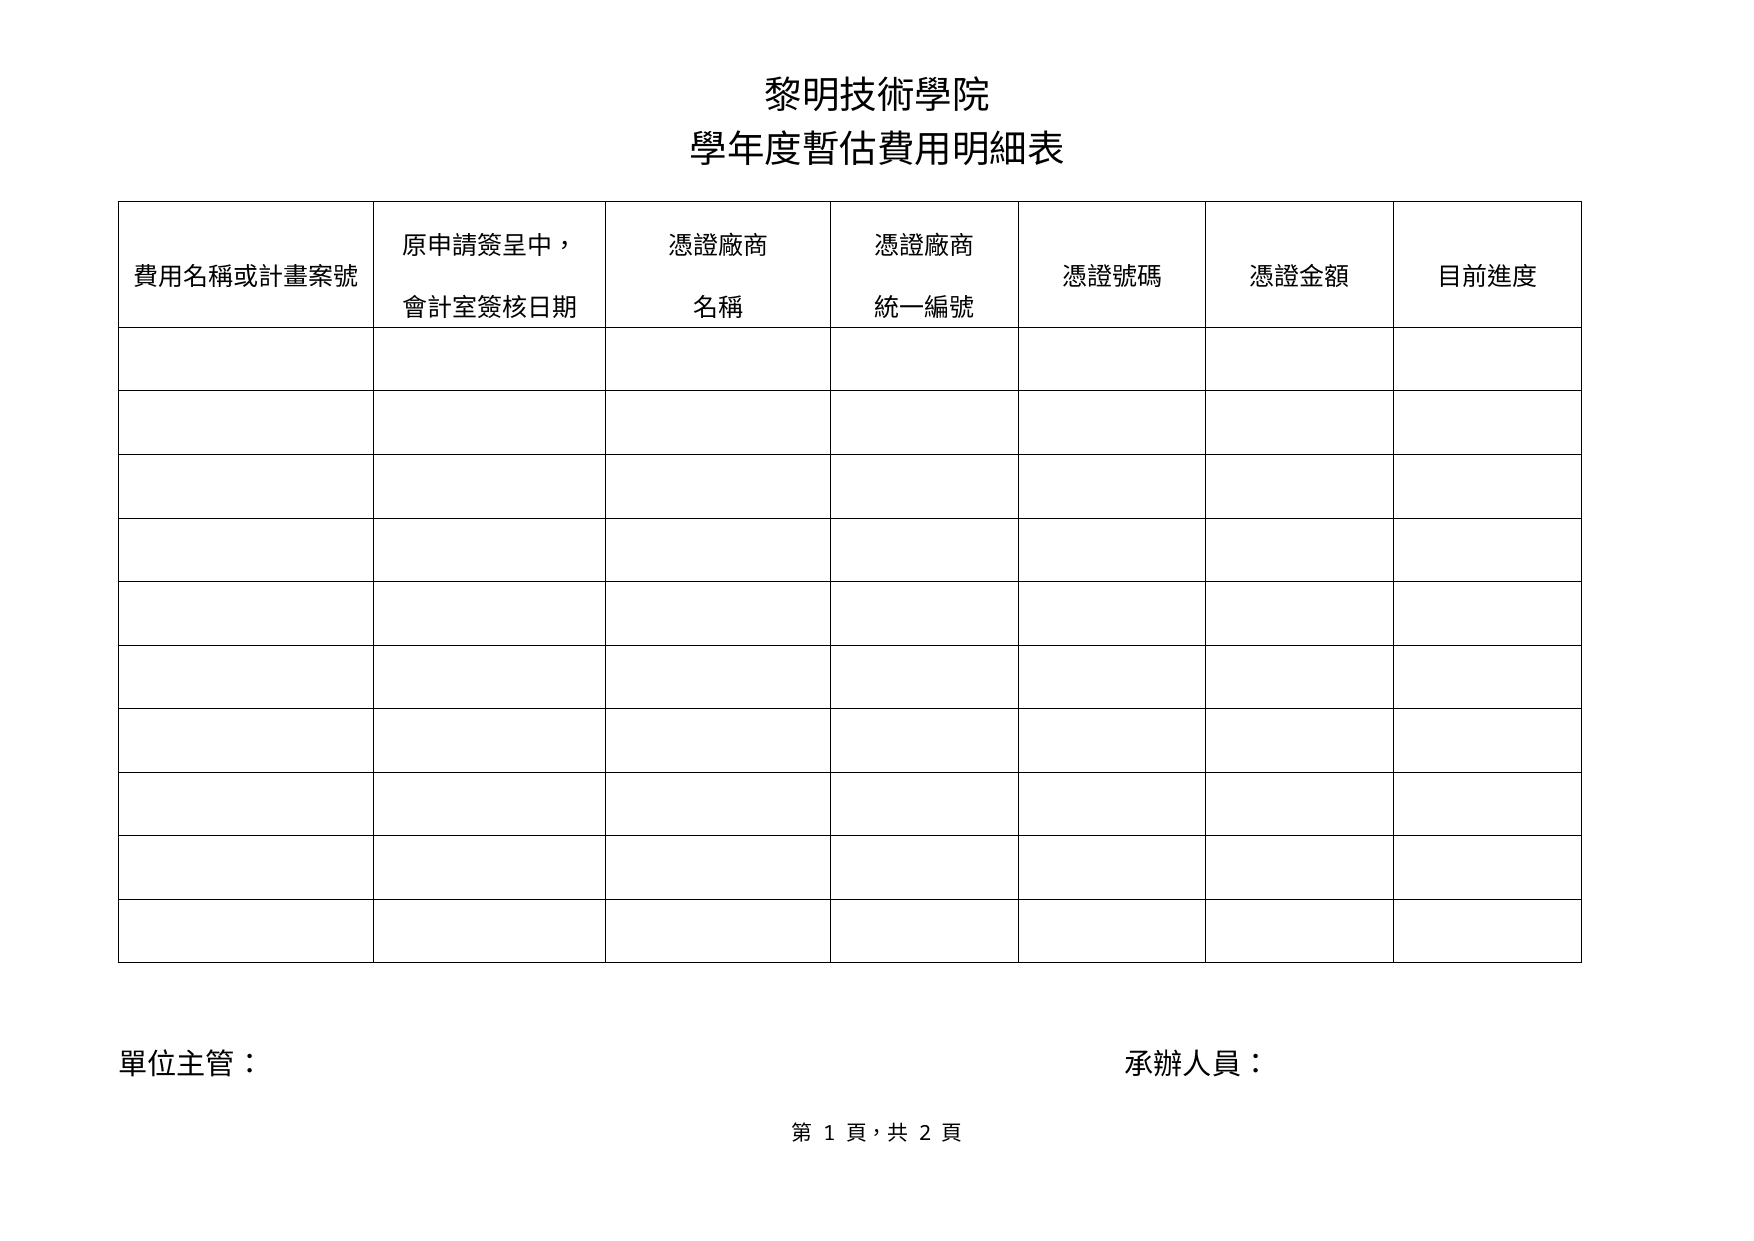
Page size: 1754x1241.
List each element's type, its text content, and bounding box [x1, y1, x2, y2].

table_cell [1019, 582, 1205, 644]
table_cell [119, 773, 373, 835]
table_cell [1394, 519, 1581, 581]
table_cell [1394, 328, 1581, 390]
table_cell [831, 391, 1018, 454]
table_cell [606, 582, 830, 644]
table_header 憑證號碼 [1019, 202, 1205, 327]
table_cell [119, 328, 373, 390]
table_cell [831, 582, 1018, 644]
table_cell [1019, 328, 1205, 390]
table_cell [1206, 900, 1393, 962]
table_cell [831, 455, 1018, 517]
table_cell [1394, 773, 1581, 835]
table_cell [831, 519, 1018, 581]
table_cell [119, 836, 373, 899]
table_cell [606, 519, 830, 581]
table_cell [119, 900, 373, 962]
table_header 費用名稱或計畫案號 [119, 202, 373, 327]
table_cell [1206, 391, 1393, 454]
table_cell [374, 900, 605, 962]
table_cell [1019, 519, 1205, 581]
table_cell [374, 582, 605, 644]
table_cell [374, 519, 605, 581]
table_cell [1394, 391, 1581, 454]
table_cell [374, 773, 605, 835]
table_cell [1206, 646, 1393, 708]
table_cell [1394, 455, 1581, 517]
table_cell [1019, 646, 1205, 708]
table_header 憑證廠商 統一編號 [831, 202, 1018, 327]
table_cell [374, 709, 605, 772]
table_cell [606, 646, 830, 708]
table_cell [831, 709, 1018, 772]
table_cell [119, 519, 373, 581]
table_cell [1019, 900, 1205, 962]
table_cell [1206, 582, 1393, 644]
table_cell [374, 455, 605, 517]
table_cell [1394, 646, 1581, 708]
table_cell [374, 328, 605, 390]
table_cell [606, 900, 830, 962]
table_cell [1019, 709, 1205, 772]
table_cell [1206, 709, 1393, 772]
table_cell [1019, 391, 1205, 454]
table_cell [1394, 709, 1581, 772]
table_cell [1206, 836, 1393, 899]
table_cell [1394, 582, 1581, 644]
table_cell [119, 709, 373, 772]
table_cell [1394, 900, 1581, 962]
table_header 原申請簽呈中， 會計室簽核日期 [374, 202, 605, 327]
table_cell [606, 391, 830, 454]
table_cell [119, 646, 373, 708]
table_cell [606, 773, 830, 835]
table_cell [119, 582, 373, 644]
table_cell [1019, 455, 1205, 517]
table_header 目前進度 [1394, 202, 1581, 327]
table_cell [1206, 328, 1393, 390]
table_cell [1206, 519, 1393, 581]
table_header 憑證廠商 名稱 [606, 202, 830, 327]
table_cell [606, 709, 830, 772]
table_cell [1019, 773, 1205, 835]
table_cell [374, 646, 605, 708]
table_cell [831, 900, 1018, 962]
table_cell [831, 328, 1018, 390]
table_header 憑證金額 [1206, 202, 1393, 327]
table_cell [119, 455, 373, 517]
table_cell [119, 391, 373, 454]
table_cell [831, 646, 1018, 708]
table_cell [606, 455, 830, 517]
table_cell [831, 773, 1018, 835]
table_cell [1206, 773, 1393, 835]
table_cell [606, 836, 830, 899]
table_cell [374, 836, 605, 899]
table_cell [831, 836, 1018, 899]
table_cell [374, 391, 605, 454]
table_cell [1394, 836, 1581, 899]
table_cell [1206, 455, 1393, 517]
table_cell [1019, 836, 1205, 899]
table_cell [606, 328, 830, 390]
